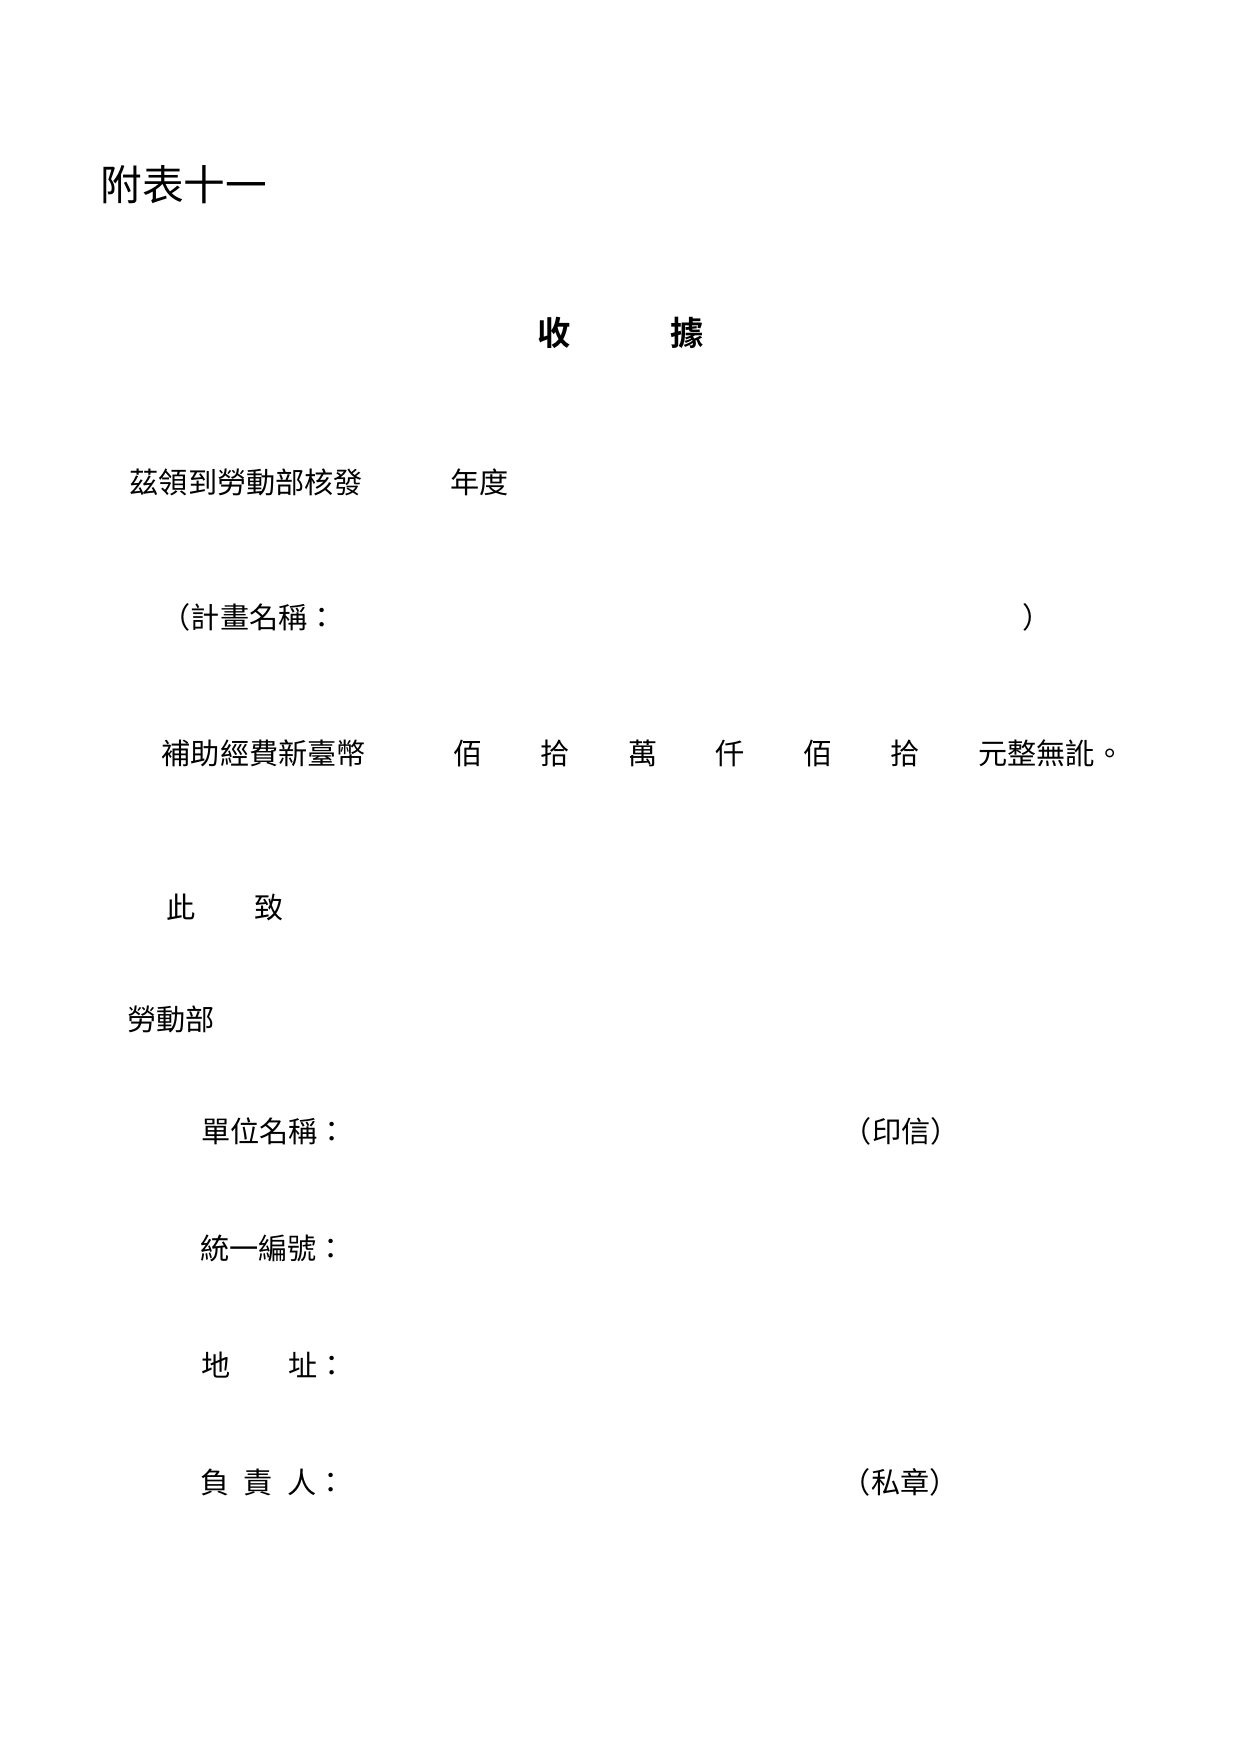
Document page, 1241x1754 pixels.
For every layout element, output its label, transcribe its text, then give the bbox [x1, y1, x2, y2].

text 補助經費新臺幣 佰 拾 萬 仟 佰 拾 元整無訛。 [161, 713, 1140, 788]
text 茲領到勞動部核發 年度 [100, 442, 1140, 517]
text （計畫名稱： ） [161, 578, 1140, 652]
text 收 據 [100, 293, 1140, 368]
text 單位名稱： （印信） [100, 1091, 1124, 1166]
text 勞動部 [100, 979, 1140, 1054]
text 負 責 人： （私章） [100, 1442, 1140, 1517]
text 統一編號： [100, 1208, 1140, 1283]
text 附表十一 [100, 144, 1140, 218]
text 地 址： [100, 1325, 1140, 1400]
text 此 致 [100, 868, 1140, 942]
